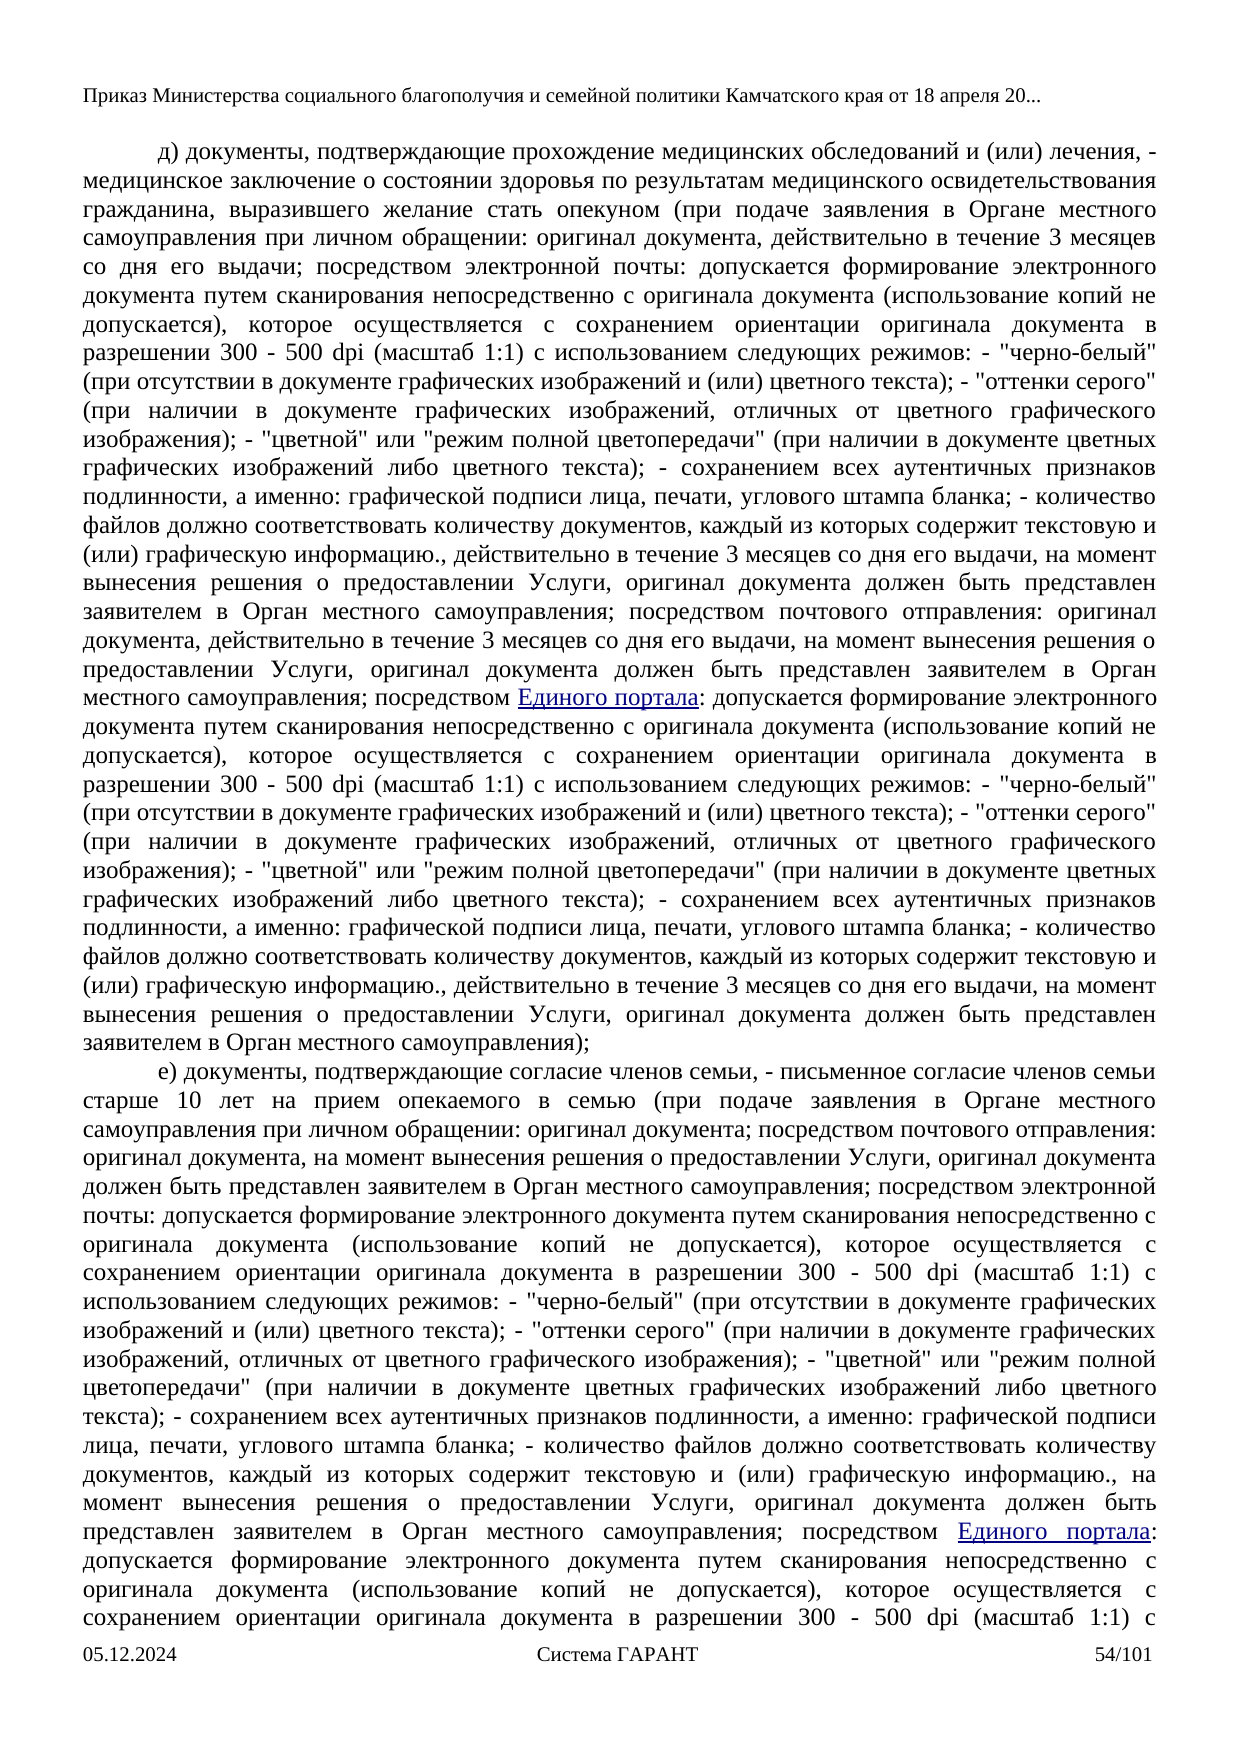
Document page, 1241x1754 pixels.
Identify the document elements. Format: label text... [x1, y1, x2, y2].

text д) документы, подтверждающие прохождение медицинских обследований и (или) лечения, - медицинское заключение о состоянии здоровья по результатам медицинского освидетельствования гражданина, выразившего желание стать опекуном (при подаче заявления в Органе местного самоуправления при личном обращении: оригинал документа, действительно в течение 3 месяцев со дня его выдачи; посредством электронной почты: допускается формирование электронного документа путем сканирования непосредственно с оригинала документа (использование копий не допускается), которое осуществляется с сохранением ориентации оригинала документа в разрешении 300 - 500 dpi (масштаб 1:1) с использованием следующих режимов: - "черно-белый" (при отсутствии в документе графических изображений и (или) цветного текста); - "оттенки серого" (при наличии в документе графических изображений, отличных от цветного графического изображения); - "цветной" или "режим полной цветопередачи" (при наличии в документе цветных графических изображений либо цветного текста); - сохранением всех аутентичных признаков подлинности, а именно: графической подписи лица, печати, углового штампа бланка; - количество файлов должно соответствовать количеству документов, каждый из которых содержит текстовую и (или) графическую информацию., действительно в течение 3 месяцев со дня его выдачи, на момент вынесения решения о предоставлении Услуги, оригинал документа должен быть представлен заявителем в Орган местного самоуправления; посредством почтового отправления: оригинал документа, действительно в течение 3 месяцев со дня его выдачи, на момент вынесения решения о предоставлении Услуги, оригинал документа должен быть представлен заявителем в Орган местного самоуправления; посредством Единого портала: допускается формирование электронного документа путем сканирования непосредственно с оригинала документа (использование копий не допускается), которое осуществляется с сохранением ориентации оригинала документа в разрешении 300 - 500 dpi (масштаб 1:1) с использованием следующих режимов: - "черно-белый" (при отсутствии в документе графических изображений и (или) цветного текста); - "оттенки серого" (при наличии в документе графических изображений, отличных от цветного графического изображения); - "цветной" или "режим полной цветопередачи" (при наличии в документе цветных графических изображений либо цветного текста); - сохранением всех аутентичных признаков подлинности, а именно: графической подписи лица, печати, углового штампа бланка; - количество файлов должно соответствовать количеству документов, каждый из которых содержит текстовую и (или) графическую информацию., действительно в течение 3 месяцев со дня его выдачи, на момент вынесения решения о предоставлении Услуги, оригинал документа должен быть представлен заявителем в Орган местного самоуправления); [83, 136, 1157, 1056]
text е) документы, подтверждающие согласие членов семьи, - письменное согласие членов семьи старше 10 лет на прием опекаемого в семью (при подаче заявления в Органе местного самоуправления при личном обращении: оригинал документа; посредством почтового отправления: оригинал документа, на момент вынесения решения о предоставлении Услуги, оригинал документа должен быть представлен заявителем в Орган местного самоуправления; посредством электронной почты: допускается формирование электронного документа путем сканирования непосредственно с оригинала документа (использование копий не допускается), которое осуществляется с сохранением ориентации оригинала документа в разрешении 300 - 500 dpi (масштаб 1:1) с использованием следующих режимов: - "черно-белый" (при отсутствии в документе графических изображений и (или) цветного текста); - "оттенки серого" (при наличии в документе графических изображений, отличных от цветного графического изображения); - "цветной" или "режим полной цветопередачи" (при наличии в документе цветных графических изображений либо цветного текста); - сохранением всех аутентичных признаков подлинности, а именно: графической подписи лица, печати, углового штампа бланка; - количество файлов должно соответствовать количеству документов, каждый из которых содержит текстовую и (или) графическую информацию., на момент вынесения решения о предоставлении Услуги, оригинал документа должен быть представлен заявителем в Орган местного самоуправления; посредством Единого портала: допускается формирование электронного документа путем сканирования непосредственно с оригинала документа (использование копий не допускается), которое осуществляется с сохранением ориентации оригинала документа в разрешении 300 - 500 dpi (масштаб 1:1) с [83, 1056, 1157, 1631]
